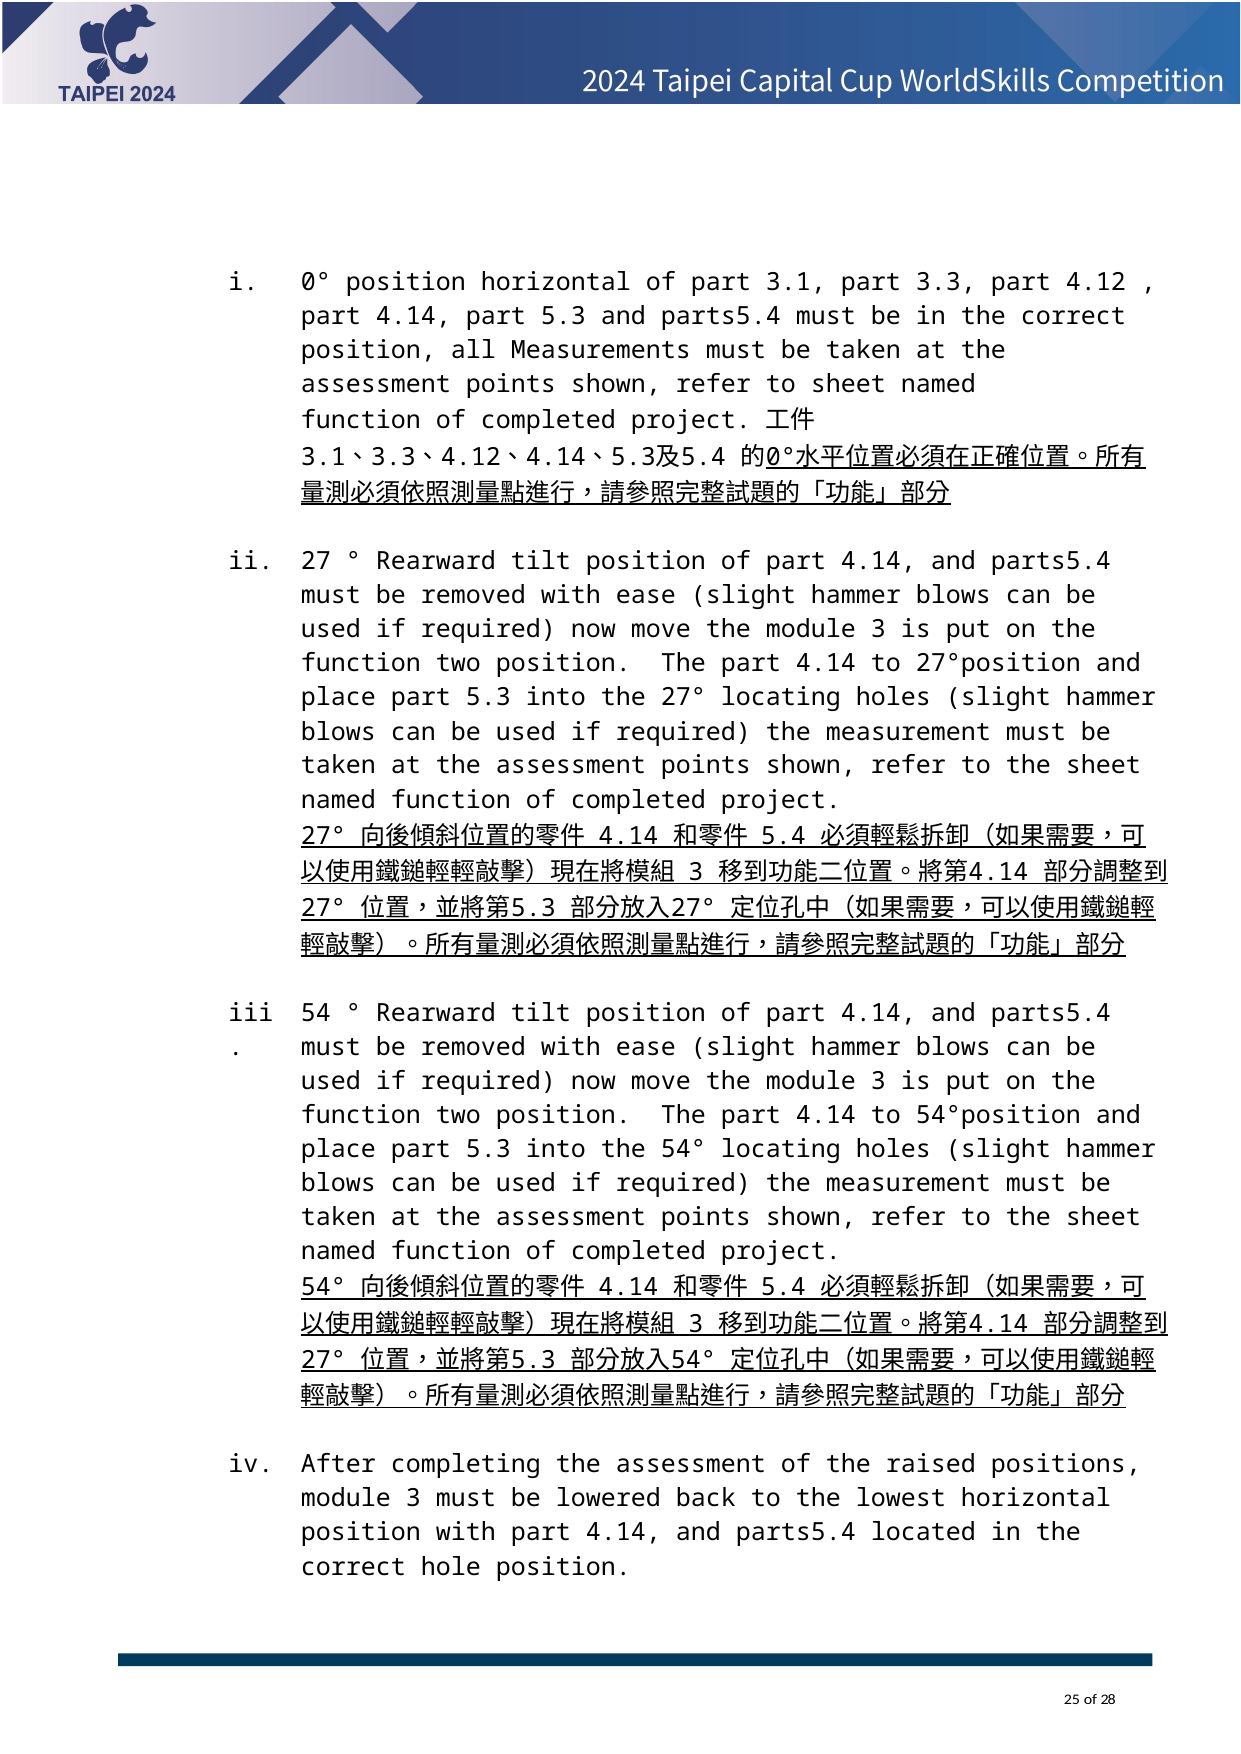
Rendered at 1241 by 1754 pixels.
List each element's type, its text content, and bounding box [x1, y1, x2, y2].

table_cell [217, 230, 1181, 264]
table_cell 54 ° Rearward tilt position of part 4.14, and parts5.4 must be removed with ease (slight hammer blows can be used if required) now move the module 3 is put on the function two position. The part 4.14 to 54°position and place part 5.3 into the 54° locating holes (slight hammer blows can be used if required) the measurement must be taken at the assessment points shown, refer to the sheet named function of completed project. 54° 向後傾斜位置的零件 4.14 和零件 5.4 必須輕鬆拆卸（如果需要，可以使用鐵鎚輕輕敲擊）現在將模組 3 移到功能二位置。將第4.14 部分調整到27° 位置，並將第5.3 部分放入54° 定位孔中（如果需要，可以使用鐵鎚輕輕敲擊）。所有量測必須依照測量點進行，請參照完整試題的「功能」部分 [289, 994, 1181, 1446]
table_cell [59, 1446, 144, 1582]
table_cell [144, 264, 217, 543]
table_cell [59, 230, 144, 264]
table_cell [59, 264, 144, 543]
table_cell 0° position horizontal of part 3.1, part 3.3, part 4.12 , part 4.14, part 5.3 and parts5.4 must be in the correct position, all Measurements must be taken at the assessment points shown, refer to sheet named function of completed project. 工件3.1、3.3、4.12、4.14、5.3及5.4 的0°水平位置必須在正確位置。所有量測必須依照測量點進行，請參照完整試題的「功能」部分 [289, 264, 1181, 543]
table_cell iii. [217, 994, 289, 1446]
table_cell iv. [217, 1446, 289, 1582]
table_cell i. [217, 264, 289, 543]
table_cell ii. [217, 543, 233, 994]
table_cell [144, 543, 217, 994]
table_cell [144, 230, 217, 264]
table_cell 27 ° Rearward tilt position of part 4.14, and parts5.4 must be removed with ease (slight hammer blows can be used if required) now move the module 3 is put on the function two position. The part 4.14 to 27°position and place part 5.3 into the 27° locating holes (slight hammer blows can be used if required) the measurement must be taken at the assessment points shown, refer to the sheet named function of completed project. 27° 向後傾斜位置的零件 4.14 和零件 5.4 必須輕鬆拆卸（如果需要，可以使用鐵鎚輕輕敲擊）現在將模組 3 移到功能二位置。將第4.14 部分調整到27° 位置，並將第5.3 部分放入27° 定位孔中（如果需要，可以使用鐵鎚輕輕敲擊）。所有量測必須依照測量點進行，請參照完整試題的「功能」部分 [1007, 543, 1181, 994]
table_cell After completing the assessment of the raised positions, module 3 must be lowered back to the lowest horizontal position with part 4.14, and parts5.4 located in the correct hole position. [289, 1446, 1181, 1582]
table_cell [59, 994, 144, 1446]
table_cell [144, 994, 217, 1446]
table_cell [144, 1446, 217, 1582]
table_cell [59, 543, 144, 994]
